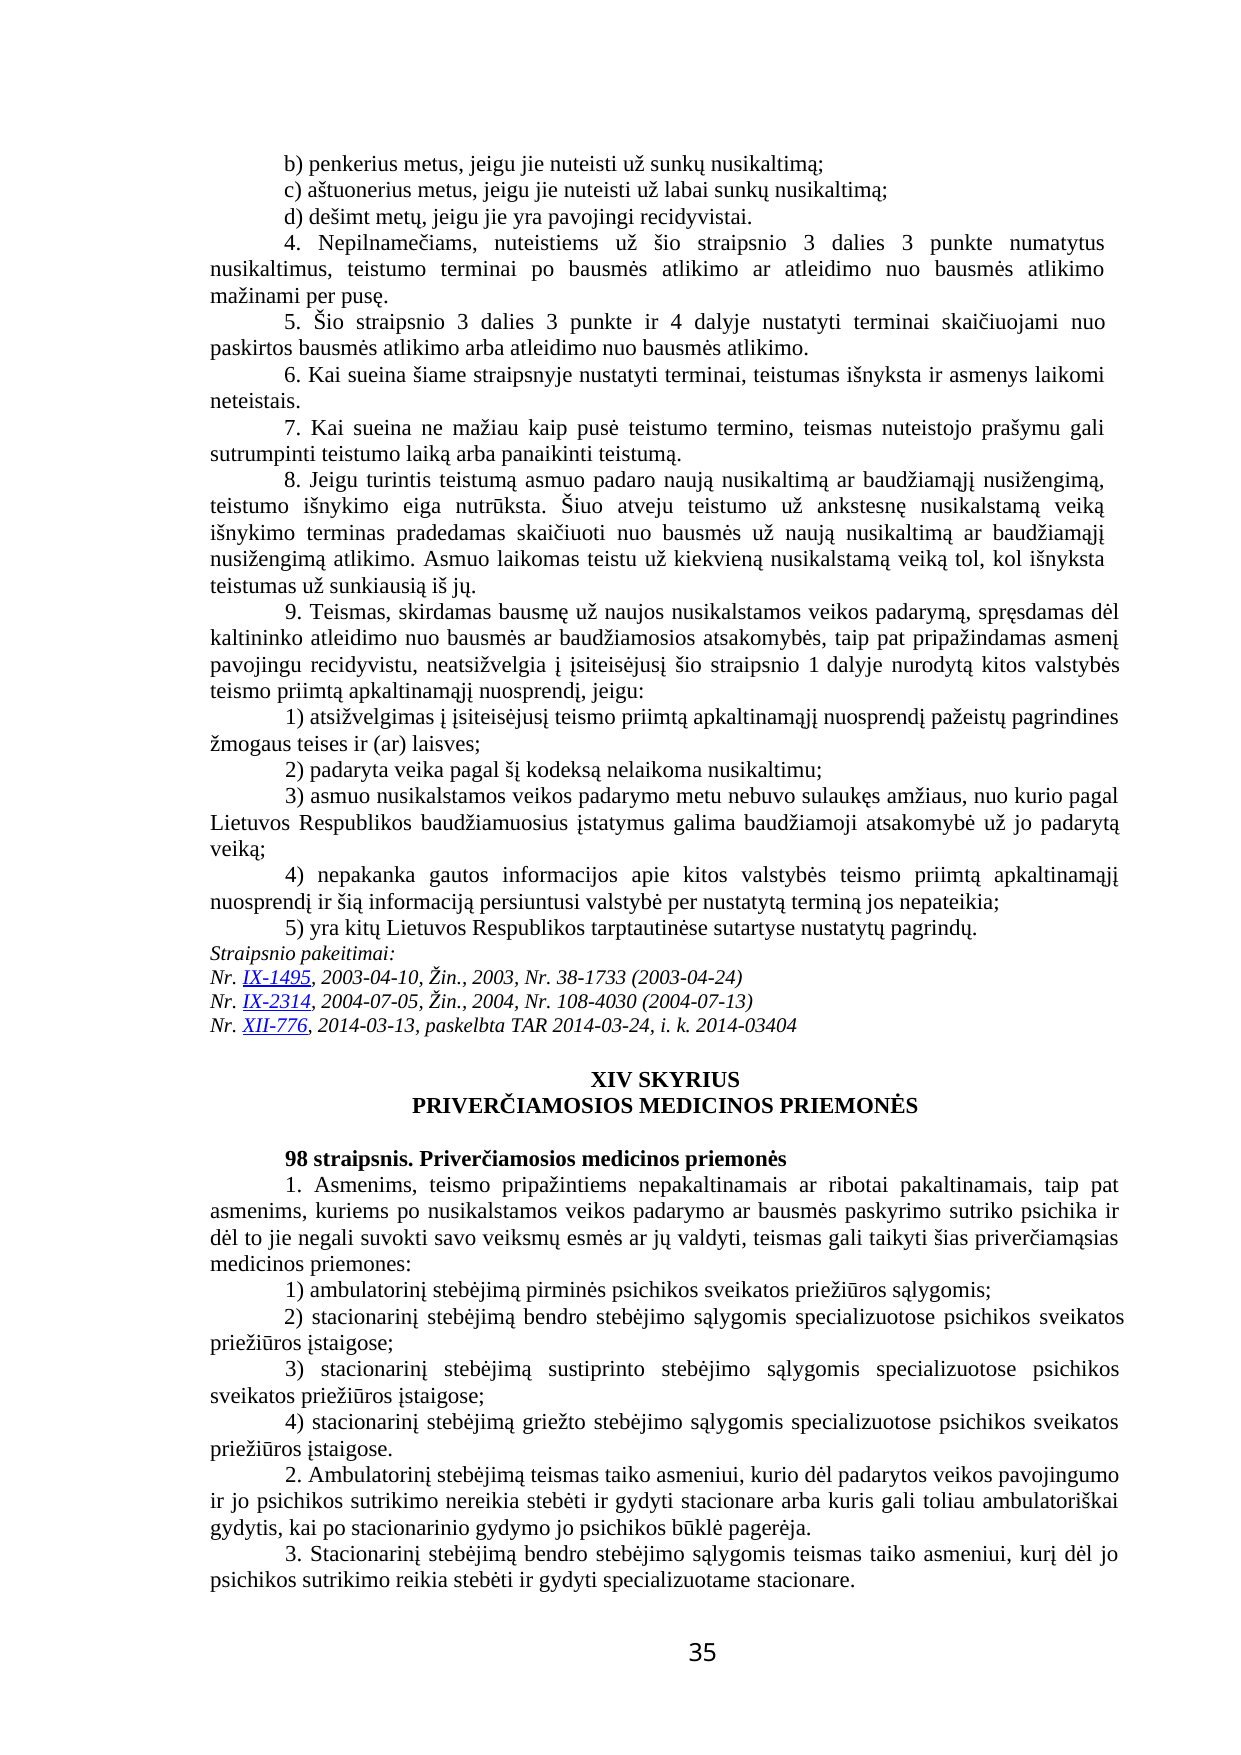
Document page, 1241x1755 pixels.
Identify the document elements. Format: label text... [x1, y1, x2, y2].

text 3) asmuo nusikalstamos veikos padarymo metu nebuvo sulaukęs amžiaus, nuo kurio pagal Lietuvos Respublikos baudžiamuosius įstatymus galima baudžiamoji atsakomybė už jo padarytą veiką; [210, 782, 1120, 862]
text 9. Teismas, skirdamas bausmę už naujos nusikalstamos veikos padarymą, spręsdamas dėl kaltininko atleidimo nuo bausmės ar baudžiamosios atsakomybės, taip pat pripažindamas asmenį pavojingu recidyvistu, neatsižvelgia į įsiteisėjusį šio straipsnio 1 dalyje nurodytą kitos valstybės teismo priimtą apkaltinamąjį nuosprendį, jeigu: [210, 598, 1120, 703]
text 1. Asmenims, teismo pripažintiems nepakaltinamais ar ribotai pakaltinamais, taip pat asmenims, kuriems po nusikalstamos veikos padarymo ar bausmės paskyrimo sutriko psichika ir dėl to jie negali suvokti savo veiksmų esmės ar jų valdyti, teismas gali taikyti šias priverčiamąsias medicinos priemones: [210, 1171, 1120, 1276]
text Priverčiamosios medicinos priemonės [210, 1092, 1120, 1118]
text 5) yra kitų Lietuvos Respublikos tarptautinėse sutartyse nustatytų pagrindų. [210, 914, 1120, 941]
text Straipsnio pakeitimai: [210, 941, 1120, 965]
text 4) stacionarinį stebėjimą griežto stebėjimo sąlygomis specializuotose psichikos sveikatos priežiūros įstaigose. [210, 1408, 1120, 1461]
text 8. Jeigu turintis teistumą asmuo padaro naują nusikaltimą ar baudžiamąjį nusižengimą, teistumo išnykimo eiga nutrūksta. Šiuo atveju teistumo už ankstesnę nusikalstamą veiką išnykimo terminas pradedamas skaičiuoti nuo bausmės už naują nusikaltimą ar baudžiamąjį nusižengimą atlikimo. Asmuo laikomas teistu už kiekvieną nusikalstamą veiką tol, kol išnyksta teistumas už sunkiausią iš jų. [210, 466, 1106, 598]
text 4) nepakanka gautos informacijos apie kitos valstybės teismo priimtą apkaltinamąjį nuosprendį ir šią informaciją persiuntusi valstybė per nustatytą terminą jos nepateikia; [210, 862, 1120, 914]
text 1) ambulatorinį stebėjimą pirminės psichikos sveikatos priežiūros sąlygomis; [210, 1276, 1120, 1303]
text 2. Ambulatorinį stebėjimą teismas taiko asmeniui, kurio dėl padarytos veikos pavojingumo ir jo psichikos sutrikimo nereikia stebėti ir gydyti stacionare arba kuris gali toliau ambulatoriškai gydytis, kai po stacionarinio gydymo jo psichikos būklė pagerėja. [210, 1461, 1120, 1540]
text 3. Stacionarinį stebėjimą bendro stebėjimo sąlygomis teismas taiko asmeniui, kurį dėl jo psichikos sutrikimo reikia stebėti ir gydyti specializuotame stacionare. [210, 1540, 1120, 1593]
text 98 straipsnis. Priverčiamosios medicinos priemonės [210, 1145, 1120, 1171]
text 5. Šio straipsnio 3 dalies 3 punkte ir 4 dalyje nustatyti terminai skaičiuojami nuo paskirtos bausmės atlikimo arba atleidimo nuo bausmės atlikimo. [210, 308, 1106, 361]
text 2) stacionarinį stebėjimą bendro stebėjimo sąlygomis specializuotose psichikos sveikatos priežiūros įstaigose; [210, 1303, 1126, 1356]
text 2) padaryta veika pagal šį kodeksą nelaikoma nusikaltimu; [210, 756, 1120, 782]
text c) aštuonerius metus, jeigu jie nuteisti už labai sunkų nusikaltimą; [210, 176, 1106, 203]
text 6. Kai sueina šiame straipsnyje nustatyti terminai, teistumas išnyksta ir asmenys laikomi neteistais. [210, 361, 1106, 413]
text XIV skyrius [210, 1066, 1120, 1092]
text 1) atsižvelgimas į įsiteisėjusį teismo priimtą apkaltinamąjį nuosprendį pažeistų pagrindines žmogaus teises ir (ar) laisves; [210, 703, 1120, 756]
text 7. Kai sueina ne mažiau kaip pusė teistumo termino, teismas nuteistojo prašymu gali sutrumpinti teistumo laiką arba panaikinti teistumą. [210, 413, 1106, 466]
text 4. Nepilnamečiams, nuteistiems už šio straipsnio 3 dalies 3 punkte numatytus nusikaltimus, teistumo terminai po bausmės atlikimo ar atleidimo nuo bausmės atlikimo mažinami per pusę. [210, 229, 1106, 308]
text d) dešimt metų, jeigu jie yra pavojingi recidyvistai. [210, 203, 1106, 229]
text Nr. IX-1495, 2003-04-10, Žin., 2003, Nr. 38-1733 (2003-04-24) [210, 965, 1120, 989]
text Nr. IX-2314, 2004-07-05, Žin., 2004, Nr. 108-4030 (2004-07-13) [210, 989, 1120, 1013]
text Nr. XII-776, 2014-03-13, paskelbta TAR 2014-03-24, i. k. 2014-03404 [210, 1013, 1120, 1037]
text b) penkerius metus, jeigu jie nuteisti už sunkų nusikaltimą; [210, 150, 1106, 176]
text 3) stacionarinį stebėjimą sustiprinto stebėjimo sąlygomis specializuotose psichikos sveikatos priežiūros įstaigose; [210, 1356, 1120, 1408]
